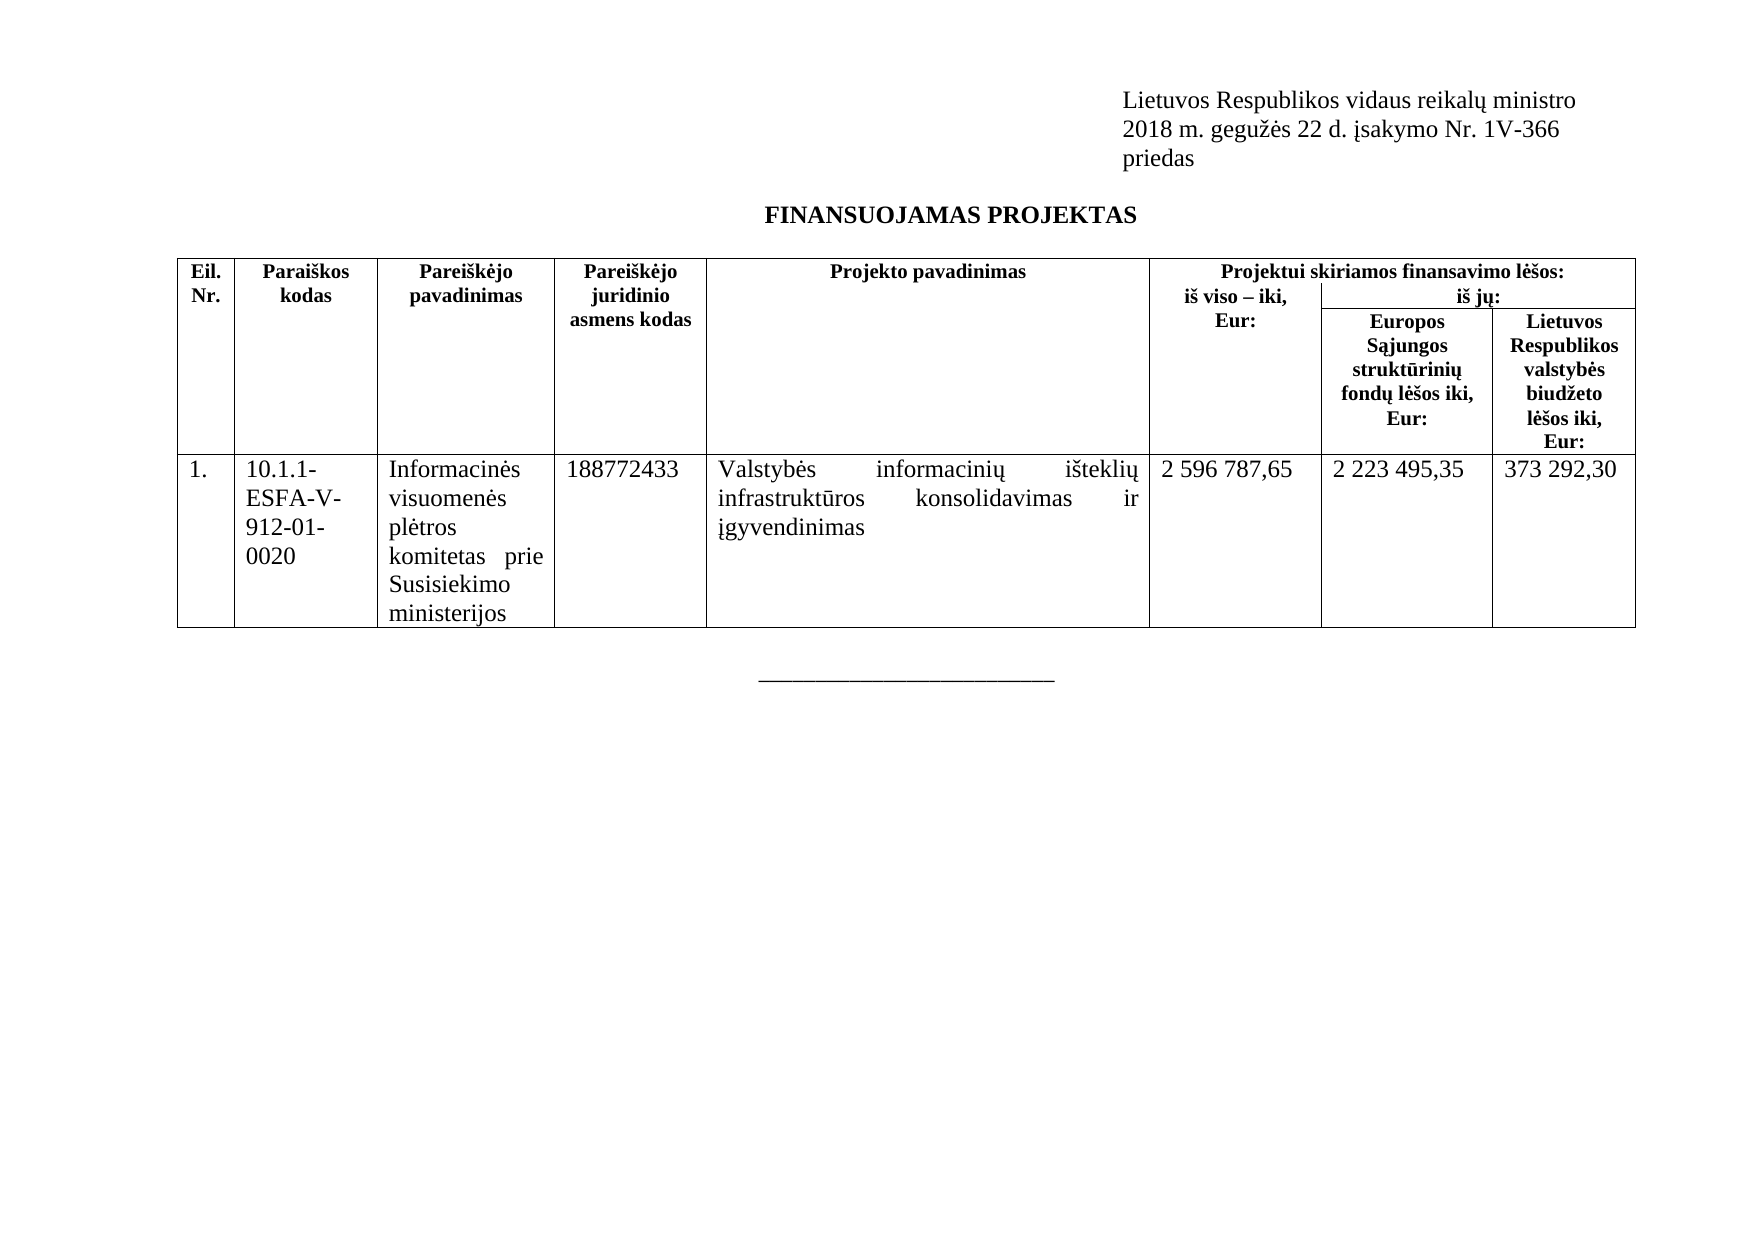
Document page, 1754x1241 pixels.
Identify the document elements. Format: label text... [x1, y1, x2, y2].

table_header Pareiškėjo juridinio asmens kodas [555, 259, 706, 453]
table_header Pareiškėjo pavadinimas [378, 259, 554, 453]
table_cell Informacinės visuomenės plėtros komitetas prie Susisiekimo ministerijos [378, 455, 554, 627]
table_cell 1. [178, 455, 234, 627]
table_header Eil. Nr. [178, 259, 234, 453]
table_cell 2 596 787,65 [1150, 455, 1321, 627]
table_cell 10.1.1-ESFA-V-912-01-0020 [235, 455, 377, 627]
table_cell Lietuvos Respublikos valstybės biudžeto lėšos iki, Eur: [1493, 309, 1635, 453]
text __________________________ [177, 657, 1636, 685]
text Lietuvos Respublikos vidaus reikalų ministro [1122, 85, 1636, 114]
table_header Projektui skiriamos finansavimo lėšos: [1150, 259, 1635, 283]
table_cell 188772433 [555, 455, 706, 627]
table_cell iš jų: [1322, 283, 1635, 308]
table_cell 373 292,30 [1493, 455, 1635, 627]
text priedas [1122, 143, 1636, 172]
table_header Paraiškos kodas [235, 259, 377, 453]
text 2018 m. gegužės 22 d. įsakymo Nr. 1V-366 [1122, 114, 1636, 143]
table_header Projekto pavadinimas [707, 259, 1149, 453]
text FINANSUOJAMAS PROJEKTAS [177, 200, 1636, 229]
table_cell iš viso – iki, Eur: [1150, 283, 1321, 453]
table_cell 2 223 495,35 [1322, 455, 1492, 627]
table_cell Valstybės informacinių išteklių infrastruktūros konsolidavimas ir įgyvendinimas [707, 455, 1149, 627]
table_cell Europos Sąjungos struktūrinių fondų lėšos iki, Eur: [1322, 309, 1492, 453]
